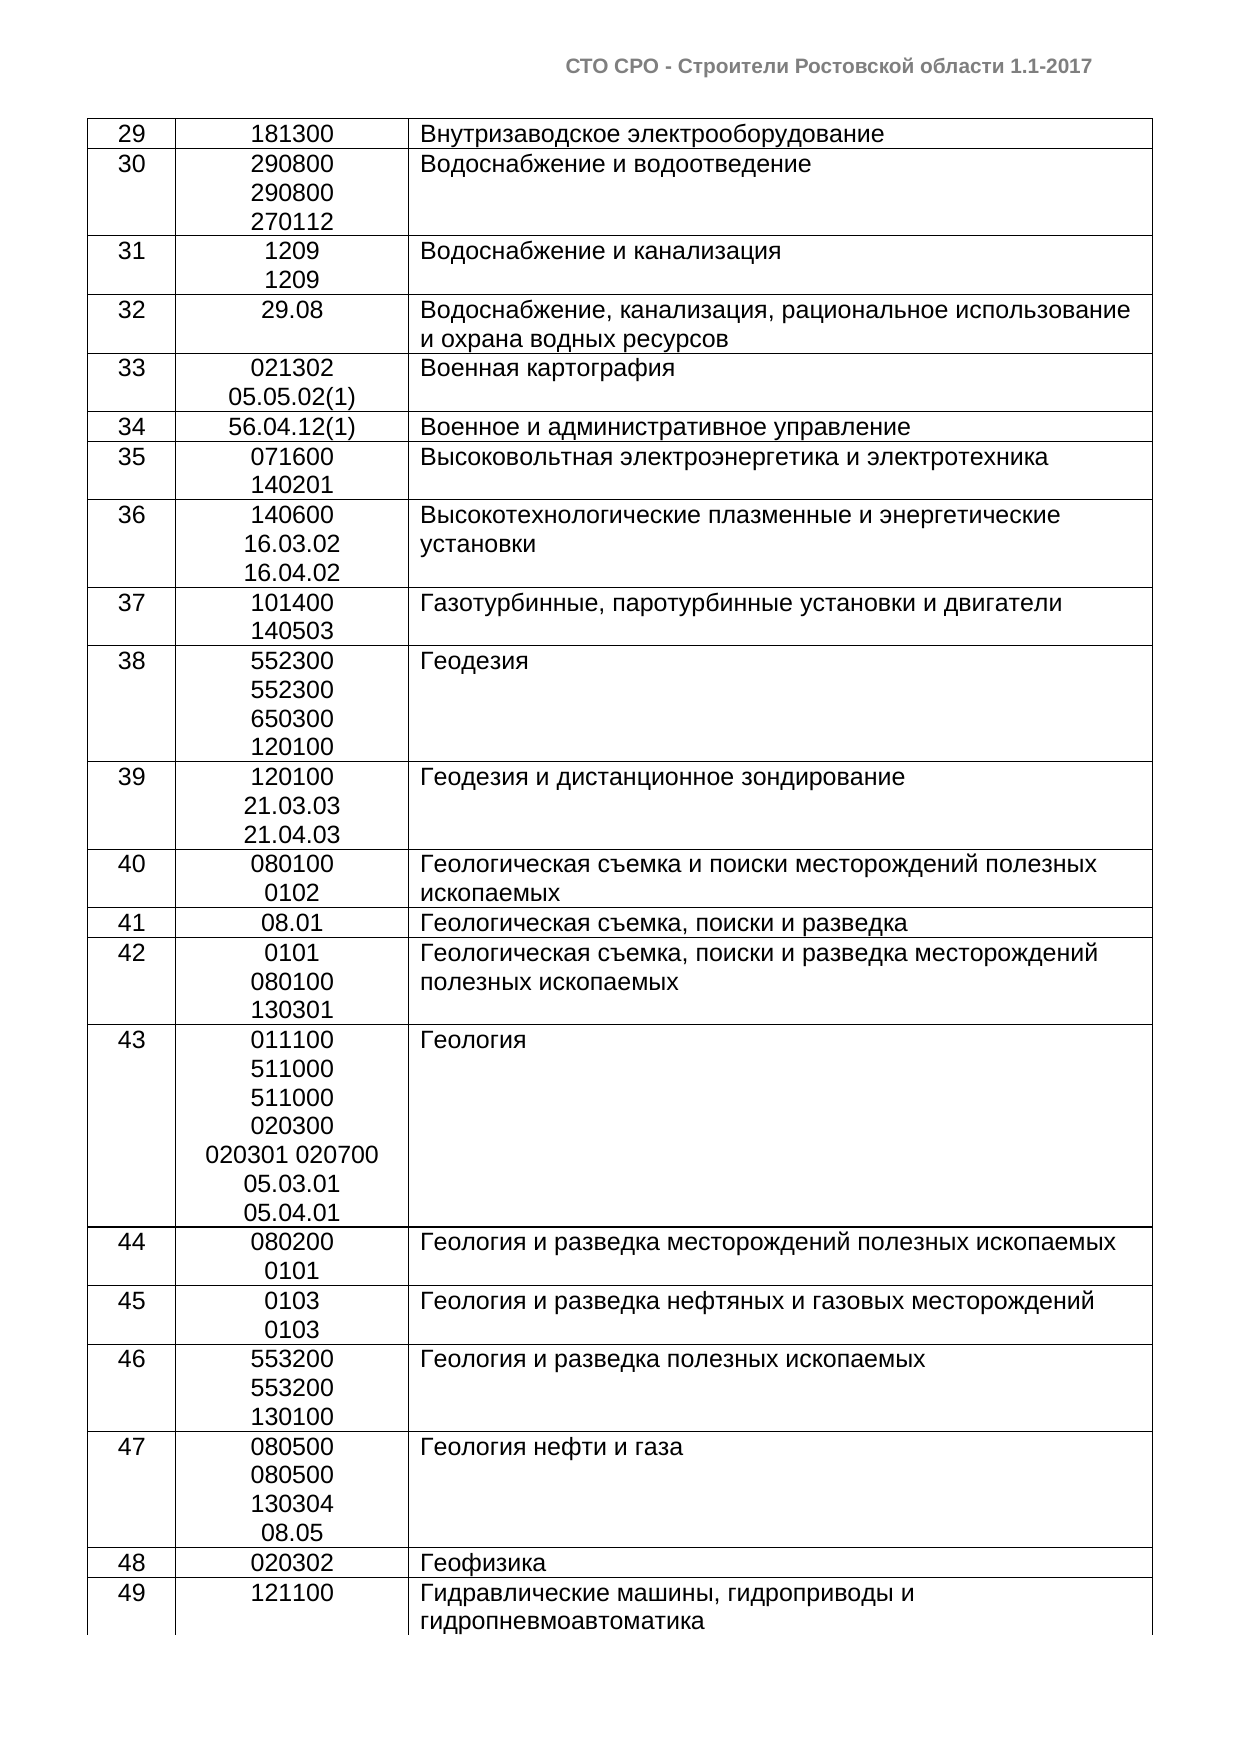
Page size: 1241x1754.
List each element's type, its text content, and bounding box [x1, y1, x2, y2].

table_cell Геологическая съемка, поиски и разведка месторождений полезных ископаемых [409, 938, 1152, 1024]
table_cell 0103 0103 [176, 1286, 408, 1343]
table_cell Геология и разведка месторождений полезных ископаемых [409, 1228, 1152, 1285]
table_cell Высоковольтная электроэнергетика и электротехника [409, 442, 1152, 499]
table_cell 080200 0101 [176, 1228, 408, 1285]
table_cell 56.04.12(1) [176, 412, 408, 441]
table_cell Газотурбинные, паротурбинные установки и двигатели [409, 588, 1152, 645]
table_cell Гидравлические машины, гидроприводы и гидропневмоавтоматика [409, 1578, 1152, 1635]
table_cell Геология нефти и газа [409, 1432, 1152, 1547]
table_cell 553200 553200 130100 [176, 1345, 408, 1431]
table_cell 020302 [176, 1548, 408, 1577]
table_cell Высокотехнологические плазменные и энергетические установки [409, 500, 1152, 587]
table_cell 080100 0102 [176, 850, 408, 907]
table_cell 38 [88, 646, 175, 761]
table_cell 44 [88, 1228, 175, 1285]
table_cell Геодезия [409, 646, 1152, 761]
table_cell 181300 [176, 119, 408, 148]
table_cell 080500 080500 130304 08.05 [176, 1432, 408, 1547]
table_cell 37 [88, 588, 175, 645]
table_cell 34 [88, 412, 175, 441]
table_cell Геология и разведка нефтяных и газовых месторождений [409, 1286, 1152, 1343]
table_cell Геология и разведка полезных ископаемых [409, 1345, 1152, 1431]
table_cell 1209 1209 [176, 236, 408, 294]
table_cell 29.08 [176, 295, 408, 352]
table_cell 32 [88, 295, 175, 352]
table_cell 140600 16.03.02 16.04.02 [176, 500, 408, 587]
table_cell Водоснабжение и водоотведение [409, 149, 1152, 235]
table_cell 290800 290800 270112 [176, 149, 408, 235]
table_cell 071600 140201 [176, 442, 408, 499]
table_cell 40 [88, 850, 175, 907]
table_cell 29 [88, 119, 175, 148]
table_cell 48 [88, 1548, 175, 1577]
table_cell 101400 140503 [176, 588, 408, 645]
table_cell 39 [88, 762, 175, 848]
table_cell Военное и административное управление [409, 412, 1152, 441]
table_cell Геологическая съемка и поиски месторождений полезных ископаемых [409, 850, 1152, 907]
table_cell 30 [88, 149, 175, 235]
table_cell 31 [88, 236, 175, 294]
table_cell 45 [88, 1286, 175, 1343]
table_cell 08.01 [176, 908, 408, 937]
table_cell 47 [88, 1432, 175, 1547]
table_cell 49 [88, 1578, 175, 1635]
table_cell 0101 080100 130301 [176, 938, 408, 1024]
table_cell 41 [88, 908, 175, 937]
table_cell Водоснабжение и канализация [409, 236, 1152, 294]
table_cell 552300 552300 650300 120100 [176, 646, 408, 761]
table_cell 33 [88, 354, 175, 411]
table_cell 46 [88, 1345, 175, 1431]
table_cell Военная картография [409, 354, 1152, 411]
table_cell Геодезия и дистанционное зондирование [409, 762, 1152, 848]
table_cell 43 [88, 1025, 175, 1226]
table_cell Геология [409, 1025, 1152, 1226]
table_cell 021302 05.05.02(1) [176, 354, 408, 411]
table_cell 121100 [176, 1578, 408, 1635]
table_cell Геологическая съемка, поиски и разведка [409, 908, 1152, 937]
table_cell 36 [88, 500, 175, 587]
table_cell 011100 511000 511000 020300 020301 020700 05.03.01 05.04.01 [176, 1025, 408, 1226]
table_cell Внутризаводское электрооборудование [409, 119, 1152, 148]
table_cell 120100 21.03.03 21.04.03 [176, 762, 408, 848]
table_cell 42 [88, 938, 175, 1024]
table_cell Геофизика [409, 1548, 1152, 1577]
table_cell 35 [88, 442, 175, 499]
table_cell Водоснабжение, канализация, рациональное использование и охрана водных ресурсов [409, 295, 1152, 352]
